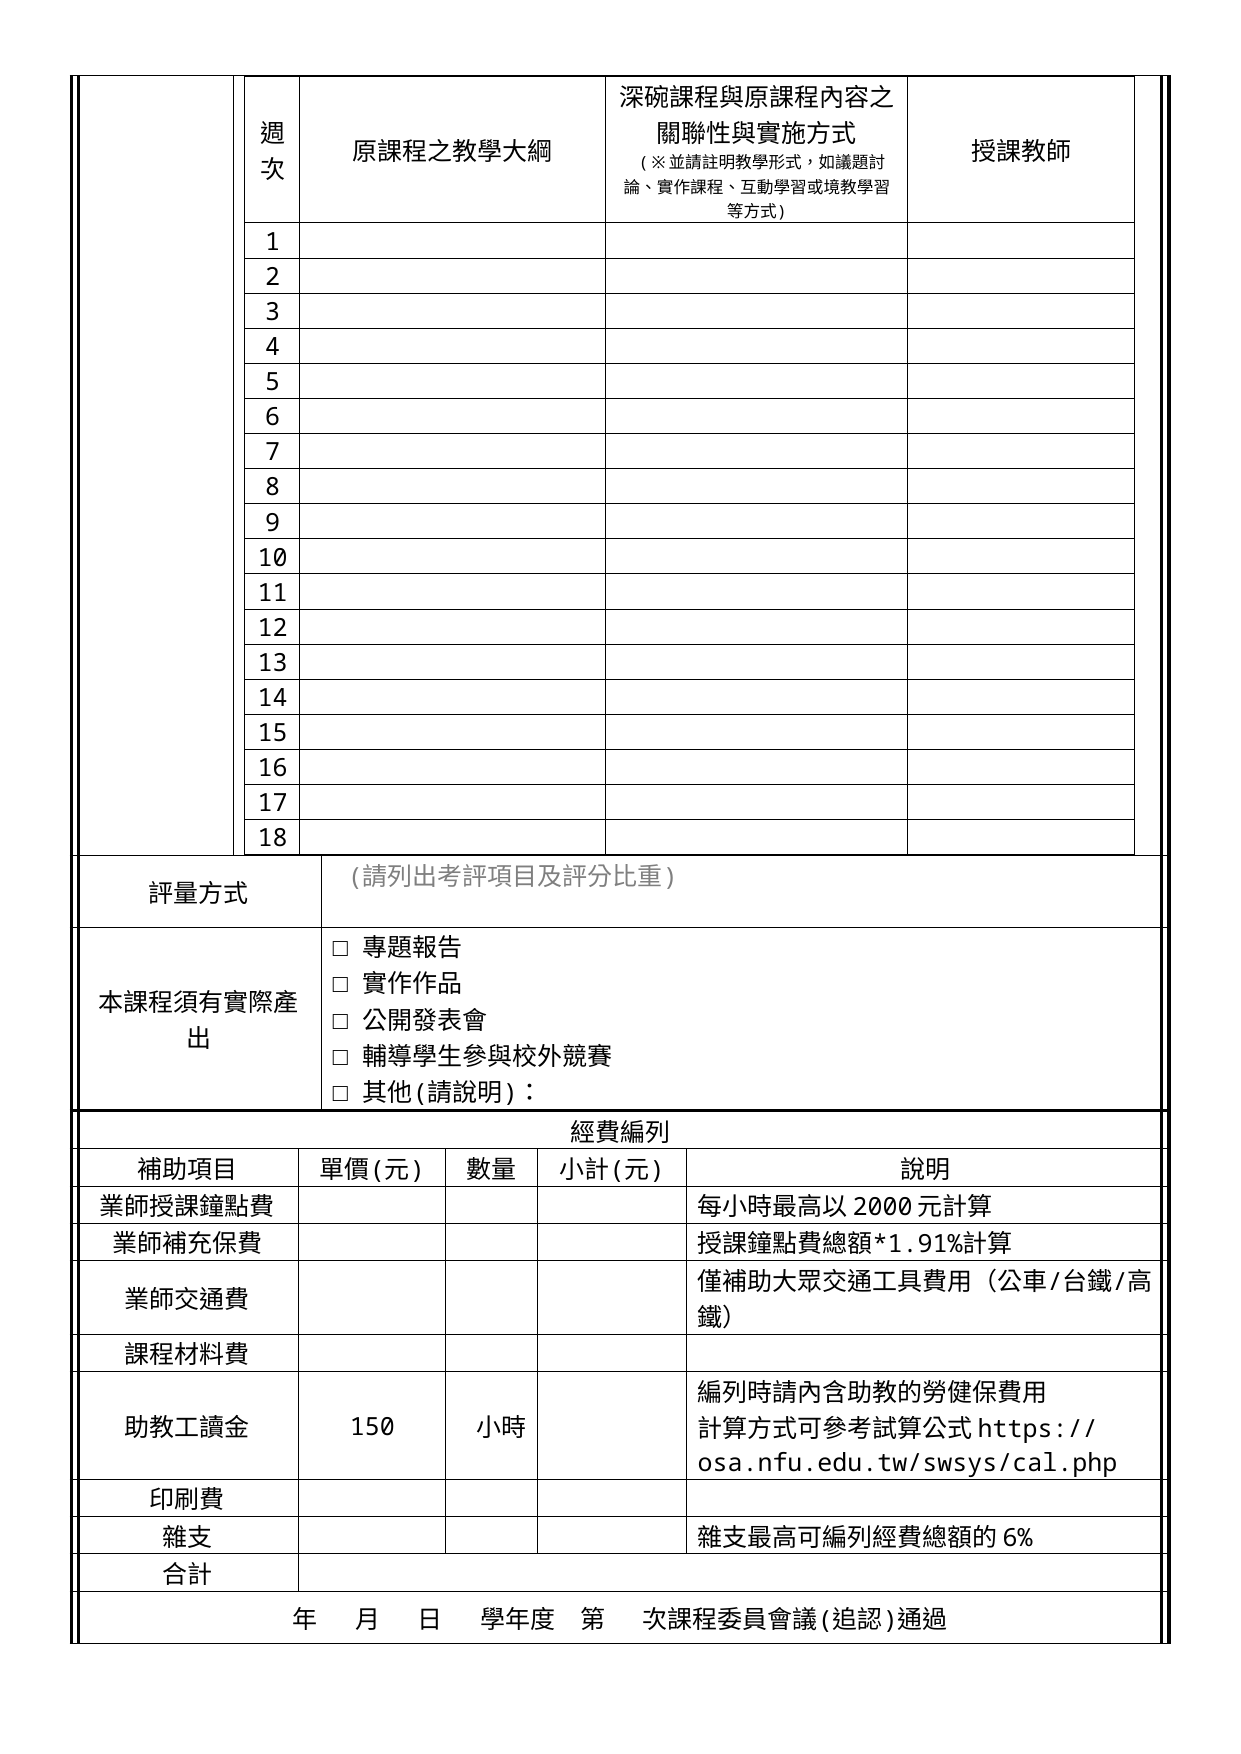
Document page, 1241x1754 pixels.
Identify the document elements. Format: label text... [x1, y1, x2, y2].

table_cell [606, 610, 907, 643]
table_header 原課程之教學大綱 [300, 77, 605, 222]
table_cell [446, 1224, 537, 1260]
table_cell [300, 469, 605, 503]
table_cell 2 [245, 259, 299, 292]
table_cell [606, 469, 907, 503]
table_cell 13 [245, 645, 299, 679]
table_cell 補助項目 [80, 1149, 298, 1186]
table_cell [606, 539, 907, 573]
table_cell 10 [245, 539, 299, 573]
table_cell [299, 1224, 445, 1260]
table_cell [300, 399, 605, 433]
table_cell [538, 1372, 686, 1479]
table_cell [908, 785, 1134, 819]
table_cell 16 [245, 750, 299, 784]
table_cell [606, 645, 907, 679]
table_cell [908, 820, 1134, 854]
table_cell 合計 [80, 1554, 298, 1591]
table_cell [299, 1517, 445, 1553]
table_cell 12 [245, 610, 299, 643]
table_cell [606, 259, 907, 292]
table_cell [300, 750, 605, 784]
table_cell [300, 434, 605, 468]
table_cell 評量方式 [80, 856, 321, 927]
table_cell 14 [245, 680, 299, 714]
table_cell [908, 294, 1134, 328]
table_cell [300, 610, 605, 643]
table_cell (請列出考評項目及評分比重) [322, 856, 1160, 927]
table_cell 6 [245, 399, 299, 433]
table_cell 僅補助大眾交通工具費用（公車/台鐵/高鐵） [687, 1261, 1160, 1334]
table_cell [606, 750, 907, 784]
table_cell [908, 539, 1134, 573]
table_cell [446, 1517, 537, 1553]
table_cell [300, 294, 605, 328]
table_cell [908, 680, 1134, 714]
table_cell [606, 329, 907, 363]
table_cell 經費編列 [80, 1112, 1160, 1148]
table_cell [446, 1335, 537, 1371]
table_cell [538, 1335, 686, 1371]
table_cell 小時 [446, 1372, 537, 1479]
table_cell [606, 434, 907, 468]
table_cell [538, 1517, 686, 1553]
table_cell [908, 750, 1134, 784]
table_cell [908, 399, 1134, 433]
table_cell [606, 223, 907, 257]
table_cell [606, 504, 907, 538]
table_cell [606, 399, 907, 433]
table_cell [300, 504, 605, 538]
table_cell [687, 1335, 1160, 1371]
table_cell [1135, 76, 1160, 855]
table_cell 1 [245, 223, 299, 257]
table_cell [234, 76, 244, 855]
table_cell [908, 223, 1134, 257]
table_cell 業師補充保費 [80, 1224, 298, 1260]
table_cell [80, 76, 233, 855]
table_cell 17 [245, 785, 299, 819]
table_cell [299, 1261, 445, 1334]
table_cell [538, 1224, 686, 1260]
table_cell [908, 259, 1134, 292]
table_cell □ 專題報告 □ 實作作品 □ 公開發表會 □ 輔導學生參與校外競賽 □ 其他(請說明)： [322, 928, 1160, 1109]
table_cell [300, 645, 605, 679]
table_cell [299, 1335, 445, 1371]
table_cell [606, 574, 907, 608]
table_cell [446, 1480, 537, 1516]
table_cell 單價(元) [299, 1149, 445, 1186]
table_cell [299, 1554, 1160, 1591]
table_cell [687, 1480, 1160, 1516]
table_cell 3 [245, 294, 299, 328]
table_cell 本課程須有實際產出 [80, 928, 321, 1109]
table_cell [908, 469, 1134, 503]
table_cell [446, 1187, 537, 1223]
table_cell [908, 645, 1134, 679]
table_cell [299, 1187, 445, 1223]
table_cell [908, 434, 1134, 468]
table_cell 每小時最高以2000元計算 [687, 1187, 1160, 1223]
table_cell [300, 364, 605, 398]
table_cell 業師授課鐘點費 [80, 1187, 298, 1223]
table_cell 9 [245, 504, 299, 538]
table_cell 小計(元) [538, 1149, 686, 1186]
table_cell 4 [245, 329, 299, 363]
table_cell 年 月 日 學年度 第 次課程委員會議(追認)通過 [80, 1592, 1160, 1643]
table_cell [606, 294, 907, 328]
table_cell [908, 504, 1134, 538]
table_cell 數量 [446, 1149, 537, 1186]
table_cell [300, 820, 605, 854]
table_cell 編列時請內含助教的勞健保費用 計算方式可參考試算公式https://osa.nfu.edu.tw/swsys/cal.php [687, 1372, 1160, 1479]
table_cell 150 [299, 1372, 445, 1479]
table_cell 說明 [687, 1149, 1160, 1186]
table_header 深碗課程與原課程內容之關聯性與實施方式 (※並請註明教學形式，如議題討論、實作課程、互動學習或境教學習等方式) [606, 77, 907, 222]
table_cell [300, 539, 605, 573]
table_cell [446, 1261, 537, 1334]
table_cell [300, 223, 605, 257]
table_cell [538, 1261, 686, 1334]
table_cell 授課鐘點費總額*1.91%計算 [687, 1224, 1160, 1260]
table_cell [908, 610, 1134, 643]
table_cell 雜支 [80, 1517, 298, 1553]
table_cell 7 [245, 434, 299, 468]
table_cell 18 [245, 820, 299, 854]
table_cell [300, 715, 605, 749]
table_cell 15 [245, 715, 299, 749]
table_cell [300, 680, 605, 714]
table_cell [606, 820, 907, 854]
table_cell 5 [245, 364, 299, 398]
table_cell [908, 715, 1134, 749]
table_cell [908, 574, 1134, 608]
table_cell [300, 259, 605, 292]
table_cell [606, 785, 907, 819]
table_cell [300, 329, 605, 363]
table_header 週次 [245, 77, 299, 222]
table_cell 印刷費 [80, 1480, 298, 1516]
table_cell 助教工讀金 [80, 1372, 298, 1479]
table_cell 雜支最高可編列經費總額的6% [687, 1517, 1160, 1553]
table_cell 11 [245, 574, 299, 608]
table_cell [538, 1480, 686, 1516]
table_cell 8 [245, 469, 299, 503]
table_cell 課程材料費 [80, 1335, 298, 1371]
table_cell [300, 785, 605, 819]
table_cell 業師交通費 [80, 1261, 298, 1334]
table_cell [299, 1480, 445, 1516]
table_header 授課教師 [908, 77, 1134, 222]
table_cell [606, 715, 907, 749]
table_cell [300, 574, 605, 608]
table_cell [908, 364, 1134, 398]
table_cell [606, 364, 907, 398]
table_cell [908, 329, 1134, 363]
table_cell [606, 680, 907, 714]
table_cell [538, 1187, 686, 1223]
